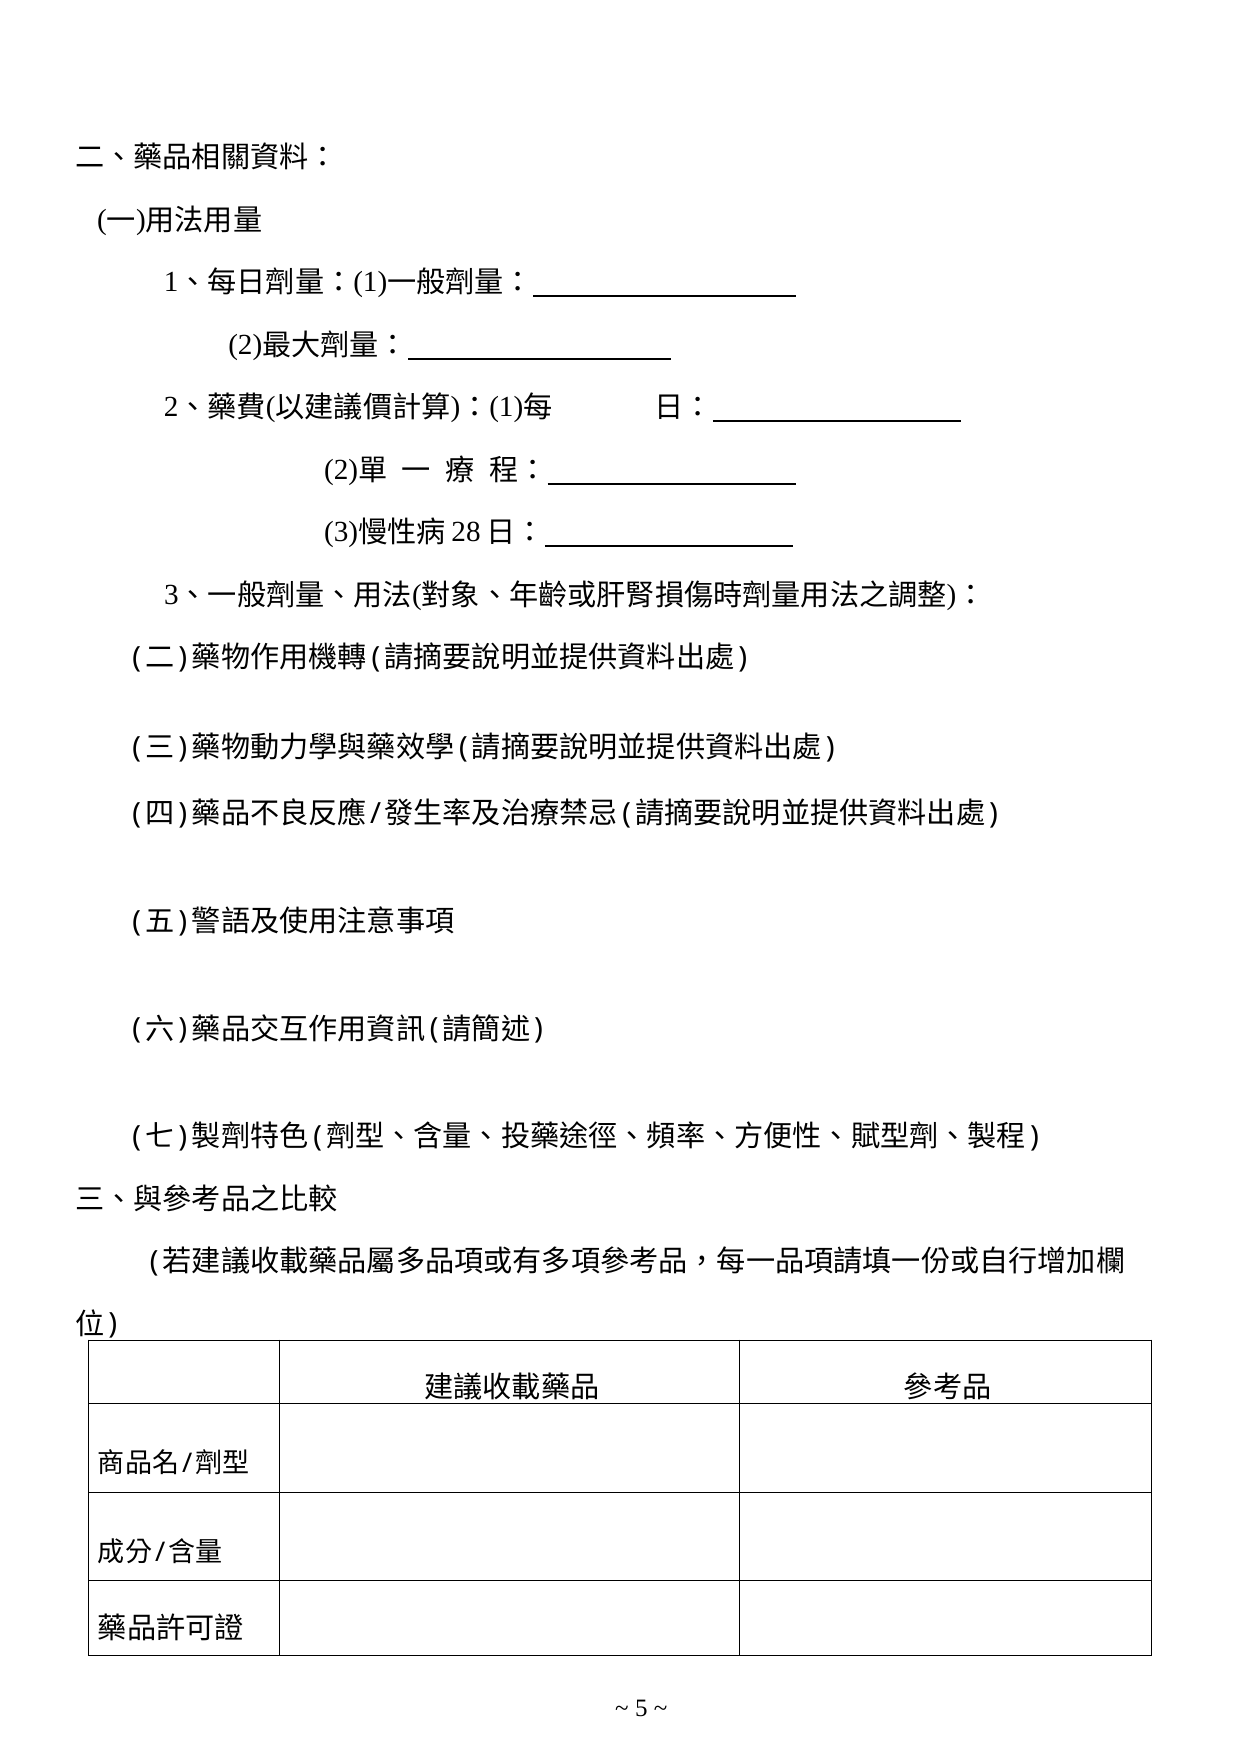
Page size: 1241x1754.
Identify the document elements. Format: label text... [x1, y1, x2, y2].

table_cell 成分/含量 [89, 1493, 279, 1580]
text (三)藥物動力學與藥效學(請摘要說明並提供資料出處) [75, 718, 1165, 766]
text (七)製劑特色(劑型、含量、投藥途徑、頻率、方便性、賦型劑、製程) [75, 1089, 1165, 1152]
table_cell [280, 1493, 739, 1580]
table_header [89, 1341, 279, 1403]
text 2、藥費(以建議價計算)：(1)每 日： [134, 361, 1165, 423]
text 3、一般劑量、用法(對象、年齡或肝腎損傷時劑量用法之調整)： [135, 548, 1165, 611]
text (2)最大劑量： [75, 298, 1165, 361]
text (二)藥物作用機轉(請摘要說明並提供資料出處) [75, 611, 1165, 673]
table_cell [740, 1404, 1151, 1492]
text (四)藥品不良反應/發生率及治療禁忌(請摘要說明並提供資料出處) [75, 766, 1165, 829]
text 三、與參考品之比較 [75, 1152, 1165, 1214]
table_cell [280, 1581, 739, 1655]
table_cell [740, 1581, 1151, 1655]
text 1、每日劑量：(1)一般劑量： [134, 236, 1165, 298]
text (六)藥品交互作用資訊(請簡述) [75, 982, 1165, 1044]
table_cell [280, 1404, 739, 1492]
table_header 建議收載藥品 [280, 1341, 739, 1403]
table_cell 商品名/劑型 [89, 1404, 279, 1492]
text 二、藥品相關資料： [75, 111, 1165, 173]
table_cell [740, 1493, 1151, 1580]
table_header 參考品 [740, 1341, 1151, 1403]
text (一)用法用量 [75, 173, 1165, 236]
text (2)單 一 療 程： [134, 423, 1165, 486]
text (若建議收載藥品屬多品項或有多項參考品，每一品項請填一份或自行增加欄位) [75, 1214, 1165, 1339]
table_cell 藥品許可證 [89, 1581, 279, 1655]
text (五)警語及使用注意事項 [75, 874, 1165, 937]
text (3)慢性病28日： [134, 486, 1165, 548]
